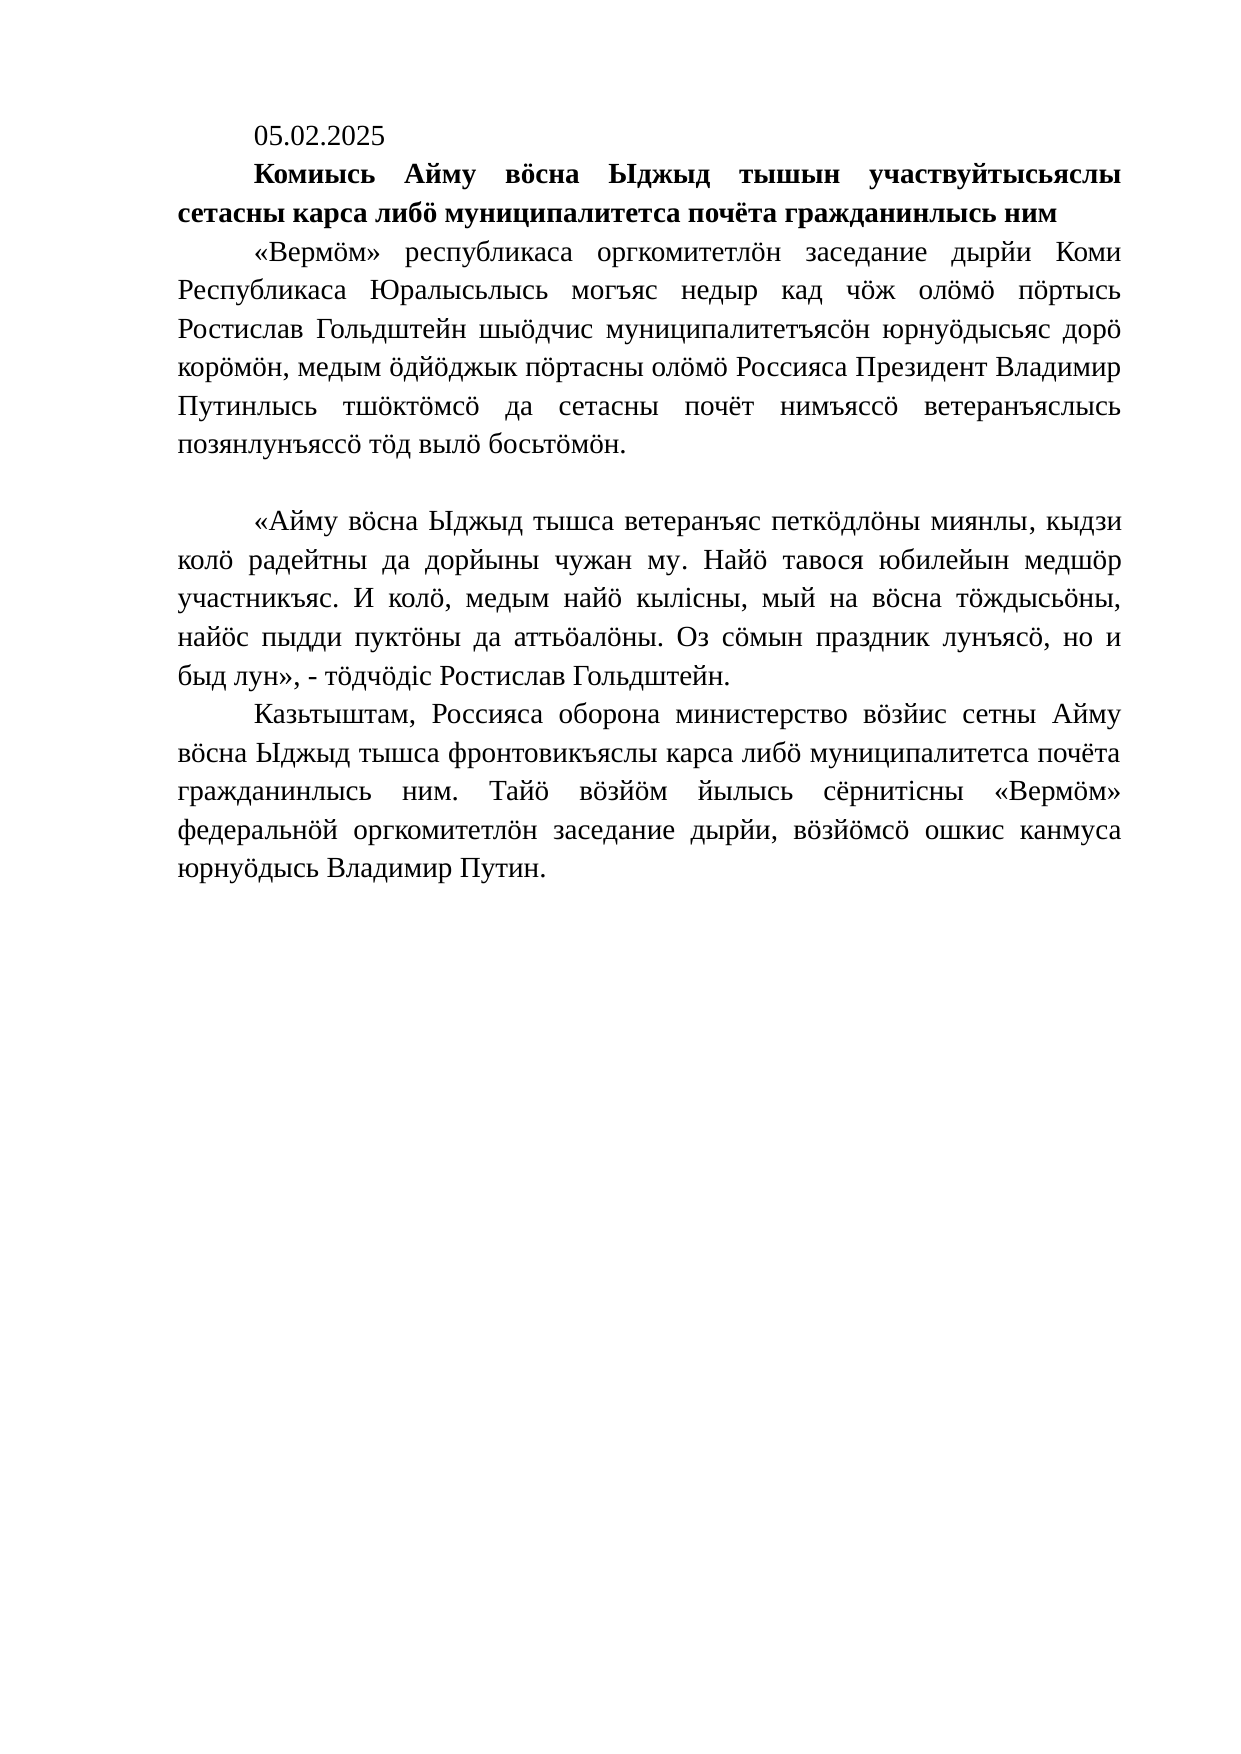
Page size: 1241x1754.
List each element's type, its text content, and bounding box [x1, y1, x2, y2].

text «Айму вӧсна Ыджыд тышса ветеранъяс петкӧдлӧны миянлы, кыдзи колӧ радейтны да дорйыны чужан му. Найӧ тавося юбилейын медшӧр участникъяс. И колӧ, медым найӧ кылісны, мый на вӧсна тӧждысьӧны, найӧс пыдди пуктӧны да аттьӧалӧны. Оз сӧмын праздник лунъясӧ, но и быд лун», - тӧдчӧдіс Ростислав Гольдштейн. [177, 503, 1122, 691]
subtitle 05.02.2025 [177, 118, 1122, 152]
text Комиысь Айму вӧсна Ыджыд тышын участвуйтысьяслы сетасны карса либӧ муниципалитетса почёта гражданинлысь ним [177, 157, 1122, 229]
text «Вермӧм» республикаса оргкомитетлӧн заседание дырйи Коми Республикаса Юралысьлысь могъяс недыр кад чӧж олӧмӧ пӧртысь Ростислав Гольдштейн шыӧдчис муниципалитетъясӧн юрнуӧдысьяс дорӧ корӧмӧн, медым ӧдйӧджык пӧртасны олӧмӧ Россияса Президент Владимир Путинлысь тшӧктӧмсӧ да сетасны почёт нимъяссӧ ветеранъяслысь позянлунъяссӧ тӧд вылӧ босьтӧмӧн. [177, 234, 1122, 460]
text Казьтыштам, Россияса оборона министерство вӧзйис сетны Айму вӧсна Ыджыд тышса фронтовикъяслы карса либӧ муниципалитетса почёта гражданинлысь ним. Тайӧ вӧзйӧм йылысь сёрнитісны «Вермӧм» федеральнӧй оргкомитетлӧн заседание дырйи, вӧзйӧмсӧ ошкис канмуса юрнуӧдысь Владимир Путин. [177, 696, 1122, 884]
